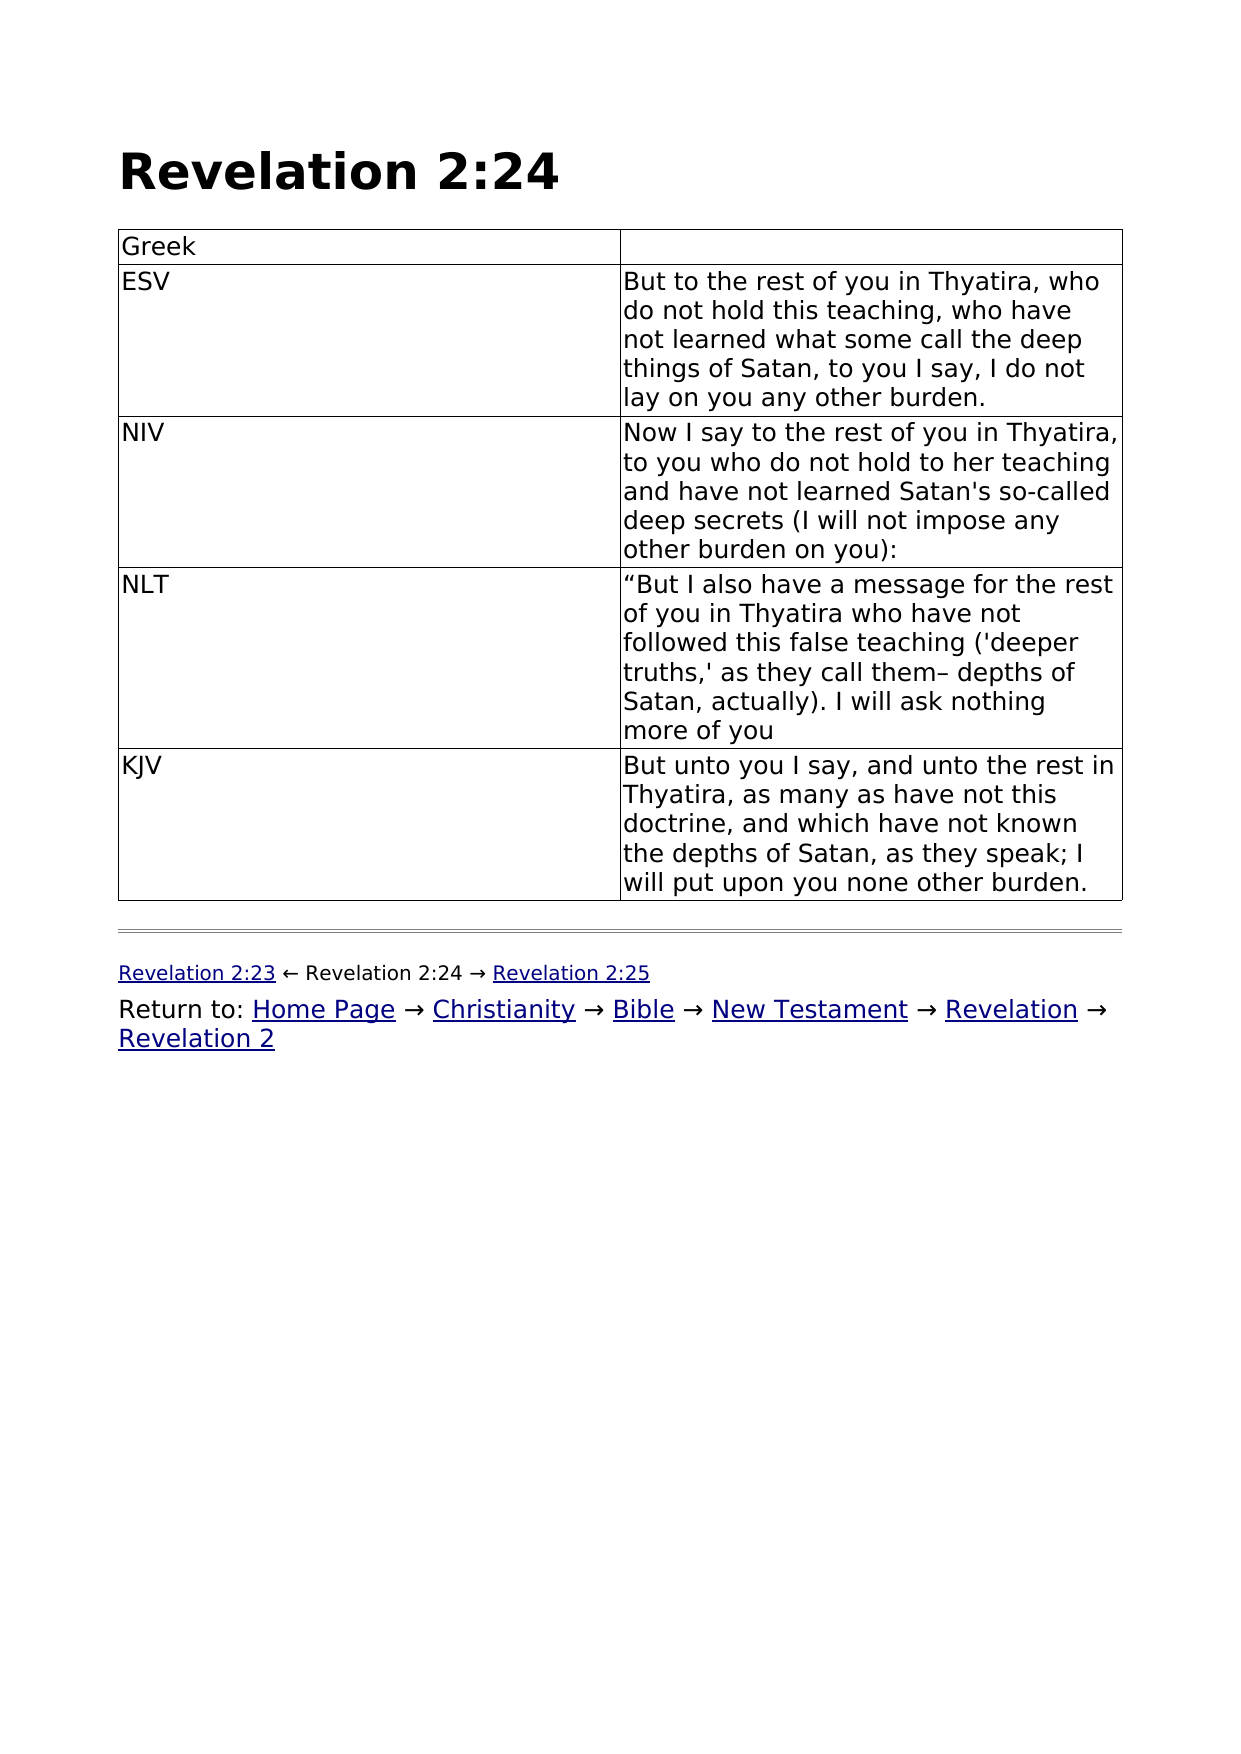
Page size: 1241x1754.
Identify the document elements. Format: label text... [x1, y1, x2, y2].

text Return to: Home Page → Christianity → Bible → New Testament → Revelation → Revelation 2 [118, 995, 1122, 1054]
table_cell NIV [119, 417, 620, 567]
table_cell Now I say to the rest of you in Thyatira, to you who do not hold to her teaching and have not learned Satan's so-called deep secrets (I will not impose any other burden on you): [621, 417, 1122, 567]
table_cell KJV [119, 749, 620, 900]
table_cell But to the rest of you in Thyatira, who do not hold this teaching, who have not learned what some call the deep things of Satan, to you I say, I do not lay on you any other burden. [621, 265, 1122, 416]
text Revelation 2:23 ← Revelation 2:24 → Revelation 2:25 [118, 961, 1122, 995]
subtitle Revelation 2:24 [118, 143, 1122, 201]
table_cell “But I also have a message for the rest of you in Thyatira who have not followed this false teaching ('deeper truths,' as they call them– depths of Satan, actually). I will ask nothing more of you [621, 568, 1122, 748]
table_header Greek [119, 230, 620, 264]
table_header [621, 230, 1122, 264]
table_cell NLT [119, 568, 620, 748]
table_cell ESV [119, 265, 620, 416]
table_cell But unto you I say, and unto the rest in Thyatira, as many as have not this doctrine, and which have not known the depths of Satan, as they speak; I will put upon you none other burden. [621, 749, 1122, 900]
